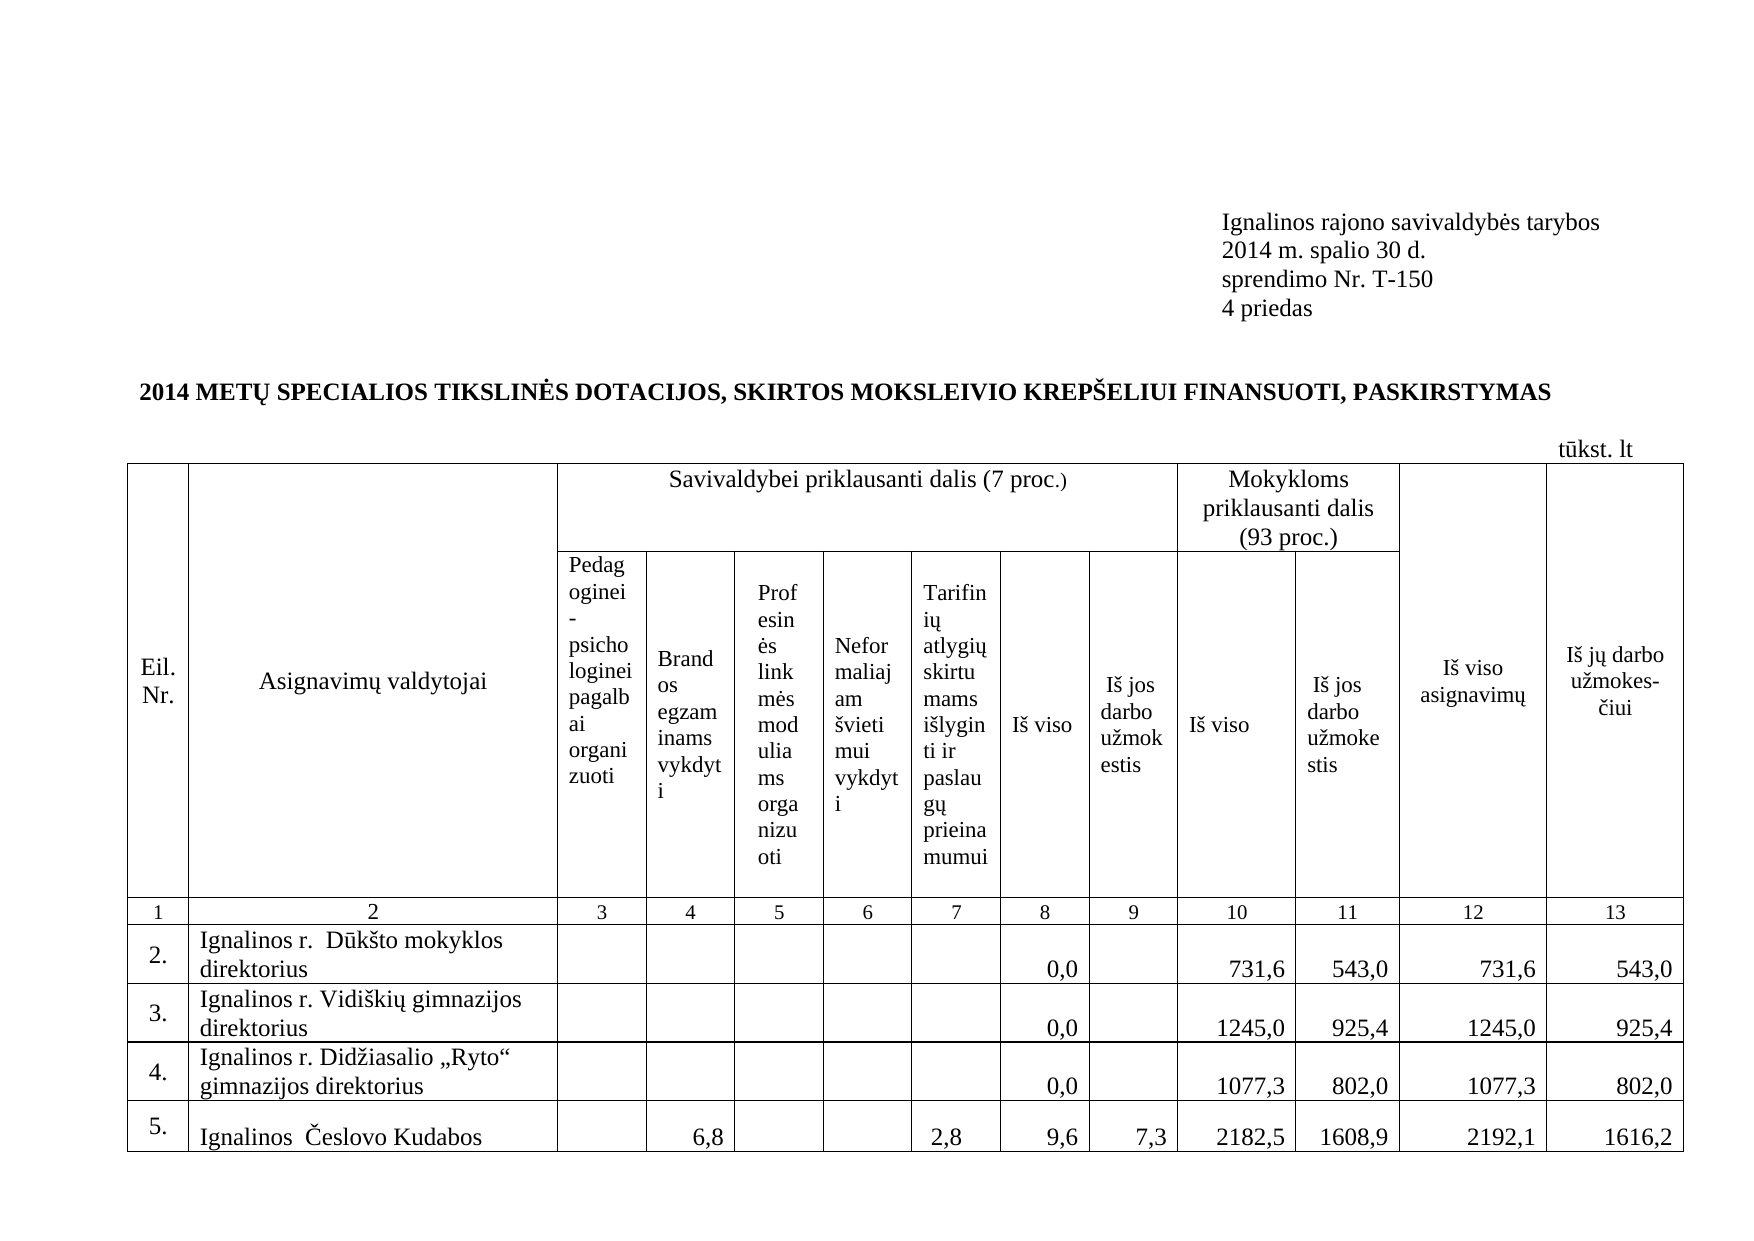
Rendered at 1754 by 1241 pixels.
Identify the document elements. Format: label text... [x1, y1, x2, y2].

table_cell Ignalinos r. Dūkšto mokyklos direktorius [189, 925, 557, 983]
table_cell [735, 1101, 823, 1151]
table_cell [558, 925, 646, 983]
table_cell [558, 984, 646, 1041]
table_cell 1245,0 [1178, 984, 1295, 1041]
table_cell [1708, 322, 1712, 350]
table_cell [1684, 264, 1708, 322]
table_cell [655, 435, 731, 463]
table_cell 2,8 [912, 1101, 1000, 1151]
table_cell [484, 350, 591, 377]
table_cell [824, 984, 911, 1041]
table_cell [128, 322, 179, 350]
table_cell 2. [128, 925, 188, 983]
table_cell [128, 235, 179, 264]
table_cell Eil. Nr. [128, 464, 188, 897]
table_header [1712, 207, 1736, 235]
table_cell [591, 235, 655, 264]
table_cell [1684, 924, 1712, 983]
table_cell [591, 350, 655, 377]
table_cell [1712, 264, 1736, 322]
table_cell [1090, 1043, 1177, 1100]
table_cell [558, 1101, 646, 1151]
table_cell [1736, 1100, 1754, 1151]
table_cell 1077,3 [1400, 1043, 1546, 1100]
table_cell 12 [1400, 898, 1546, 924]
table_header [955, 207, 1044, 235]
table_cell 1616,2 [1547, 1101, 1683, 1151]
table_cell Ignalinos r. Vidiškių gimnazijos direktorius [189, 984, 557, 1041]
table_cell [1736, 435, 1754, 463]
table_cell 7 [912, 898, 1000, 924]
table_cell [854, 235, 955, 264]
table_cell [735, 984, 823, 1041]
table_cell 0,0 [1001, 925, 1089, 983]
table_cell [1131, 235, 1210, 264]
table_cell Savivaldybei priklausanti dalis (7 proc.) [558, 464, 1177, 551]
table_cell Pedagoginei -psichologinei pagalbai organizuoti [558, 552, 646, 897]
table_cell [128, 435, 188, 463]
table_header [655, 207, 731, 235]
table_header [591, 207, 655, 235]
table_cell [824, 1101, 911, 1151]
table_cell 9,6 [1001, 1101, 1089, 1151]
table_cell [1712, 350, 1736, 377]
table_cell [731, 322, 854, 350]
table_cell 543,0 [1296, 925, 1399, 983]
table_cell [1684, 322, 1708, 350]
table_cell 543,0 [1547, 925, 1683, 983]
table_header [1044, 207, 1131, 235]
table_cell [188, 435, 557, 463]
table_cell [1736, 924, 1754, 983]
table_cell [1736, 235, 1754, 264]
table_cell [1044, 264, 1131, 322]
table_cell [591, 264, 655, 322]
table_cell [1708, 350, 1712, 377]
table_cell [1131, 264, 1210, 322]
table_cell [955, 435, 1044, 463]
table_cell 1077,3 [1178, 1043, 1295, 1100]
table_cell [912, 1043, 1000, 1100]
table_cell Iš viso asignavimų [1400, 464, 1546, 897]
table_cell [735, 1043, 823, 1100]
table_cell [591, 435, 655, 463]
table_cell [1684, 897, 1712, 924]
table_cell [179, 235, 484, 264]
table_cell [1712, 435, 1736, 463]
table_cell [179, 350, 484, 377]
table_cell 2 [189, 898, 557, 924]
table_cell [484, 322, 591, 350]
table_cell [1712, 897, 1736, 924]
table_cell [484, 235, 591, 264]
table_cell [955, 235, 1044, 264]
table_cell tūkst. lt [1547, 435, 1684, 463]
table_cell 925,4 [1296, 984, 1399, 1041]
table_cell 2014 m. spalio 30 d. [1210, 235, 1712, 264]
table_cell 3 [558, 898, 646, 924]
table_cell [1458, 264, 1684, 322]
table_cell [655, 350, 731, 377]
table_cell [1712, 924, 1736, 983]
table_cell [824, 1043, 911, 1100]
table_cell [1736, 551, 1754, 897]
table_cell [955, 264, 1044, 322]
table_cell 13 [1547, 898, 1683, 924]
table_cell [1684, 350, 1708, 377]
table_cell 9 [1090, 898, 1177, 924]
table_cell [1090, 925, 1177, 983]
table_cell [1299, 350, 1458, 377]
table_cell [1708, 264, 1712, 322]
table_cell [1736, 1041, 1754, 1100]
table_cell 8 [1001, 898, 1089, 924]
table_cell [1684, 1100, 1712, 1151]
table_cell Iš jų darbo užmokes- čiui [1547, 464, 1683, 897]
table_cell [558, 1043, 646, 1100]
table_cell [1131, 322, 1210, 350]
table_cell [647, 925, 734, 983]
table_cell Iš viso [1178, 552, 1295, 897]
table_cell [1736, 322, 1754, 350]
table_cell [1736, 463, 1754, 551]
table_cell [955, 322, 1044, 350]
table_header [484, 207, 591, 235]
table_cell 802,0 [1296, 1043, 1399, 1100]
table_cell [1458, 350, 1684, 377]
table_cell [655, 264, 731, 322]
table_cell 6 [824, 898, 911, 924]
table_cell [1684, 551, 1712, 897]
table_cell [128, 264, 179, 322]
table_cell [1299, 322, 1458, 350]
table_cell [1399, 435, 1547, 463]
table_cell 2192,1 [1400, 1101, 1546, 1151]
table_cell 1608,9 [1296, 1101, 1399, 1151]
table_cell sprendimo Nr. T-150 4 priedas [1210, 264, 1458, 322]
table_cell Ignalinos r. Didžiasalio „Ryto“ gimnazijos direktorius [189, 1043, 557, 1100]
table_cell 731,6 [1400, 925, 1546, 983]
table_cell [1712, 1100, 1736, 1151]
table_cell [912, 925, 1000, 983]
table_cell Tarifinių atlygių skirtumams išlyginti ir paslaugų prieinamumui [912, 552, 1000, 897]
table_cell [1736, 350, 1754, 377]
table_cell [824, 925, 911, 983]
table_cell 1245,0 [1400, 984, 1546, 1041]
table_cell Iš jos darbo užmokestis [1090, 552, 1177, 897]
table_cell [1178, 435, 1210, 463]
table_cell 802,0 [1547, 1043, 1683, 1100]
table_header [1736, 207, 1754, 235]
table_header [854, 207, 955, 235]
table_cell 6,8 [647, 1101, 734, 1151]
table_cell [731, 235, 854, 264]
table_cell [1712, 235, 1736, 264]
table_cell [1210, 350, 1298, 377]
table_cell 4 [647, 898, 734, 924]
table_cell [1736, 264, 1754, 322]
table_cell [179, 264, 484, 322]
table_cell [854, 322, 955, 350]
table_cell [1712, 1041, 1736, 1100]
table_cell 0,0 [1001, 984, 1089, 1041]
table_cell [655, 235, 731, 264]
table_header [179, 207, 484, 235]
table_cell 731,6 [1178, 925, 1295, 983]
table_cell [731, 435, 854, 463]
table_cell Iš jos darbo užmokestis [1296, 552, 1399, 897]
table_header [731, 207, 854, 235]
table_cell 11 [1296, 898, 1399, 924]
table_cell [854, 264, 955, 322]
table_cell [1736, 983, 1754, 1041]
table_cell Profesinės linkmės moduliams organizuoti [735, 552, 823, 897]
table_header Ignalinos rajono savivaldybės tarybos [1210, 207, 1712, 235]
table_cell [1458, 322, 1684, 350]
table_cell [735, 925, 823, 983]
table_cell [1712, 322, 1736, 350]
table_cell [1044, 235, 1131, 264]
table_cell [1090, 984, 1177, 1041]
table_cell [1712, 463, 1736, 551]
table_cell [591, 322, 655, 350]
table_cell [731, 350, 854, 377]
table_cell [647, 1043, 734, 1100]
table_cell 3. [128, 984, 188, 1041]
table_cell [484, 264, 591, 322]
table_cell [1684, 1041, 1712, 1100]
table_cell [854, 435, 955, 463]
table_cell 10 [1178, 898, 1295, 924]
table_cell 925,4 [1547, 984, 1683, 1041]
table_cell [1210, 322, 1298, 350]
table_cell [1712, 983, 1736, 1041]
table_cell [1712, 551, 1736, 897]
table_cell [1684, 435, 1712, 463]
table_header [1131, 207, 1210, 235]
table_cell [655, 322, 731, 350]
table_cell 2182,5 [1178, 1101, 1295, 1151]
table_cell 5. [128, 1101, 188, 1151]
table_cell Mokykloms priklausanti dalis (93 proc.) [1178, 464, 1399, 551]
table_cell [647, 984, 734, 1041]
table_cell [1131, 350, 1210, 377]
table_cell [1210, 435, 1399, 463]
table_cell 4. [128, 1043, 188, 1100]
table_cell [1684, 463, 1712, 551]
table_cell [128, 350, 179, 377]
table_cell [955, 350, 1044, 377]
table_cell Brandos egzaminams vykdyti [647, 552, 734, 897]
table_cell [1044, 435, 1178, 463]
table_cell Asignavimų valdytojai [189, 464, 557, 897]
table_cell 0,0 [1001, 1043, 1089, 1100]
table_cell 2014 METŲ SPECIALIOS TIKSLINĖS DOTACIJOS, SKIRTOS MOKSLEIVIO KREPŠELIUI FINANSUOTI, PASKIRSTYMAS [128, 377, 1754, 434]
table_cell [1044, 350, 1131, 377]
table_header [128, 207, 179, 235]
table_cell [731, 264, 854, 322]
table_cell [854, 350, 955, 377]
table_cell [1684, 983, 1712, 1041]
table_cell [1044, 322, 1131, 350]
table_cell [1736, 897, 1754, 924]
table_cell [912, 984, 1000, 1041]
table_cell 5 [735, 898, 823, 924]
table_cell Ignalinos Česlovo Kudabos [189, 1101, 557, 1151]
table_cell [179, 322, 484, 350]
table_cell 7,3 [1090, 1101, 1177, 1151]
table_cell Neformaliajam švietimui vykdyti [824, 552, 911, 897]
table_cell [558, 435, 591, 463]
table_cell Iš viso [1001, 552, 1089, 897]
table_cell 1 [128, 898, 188, 924]
